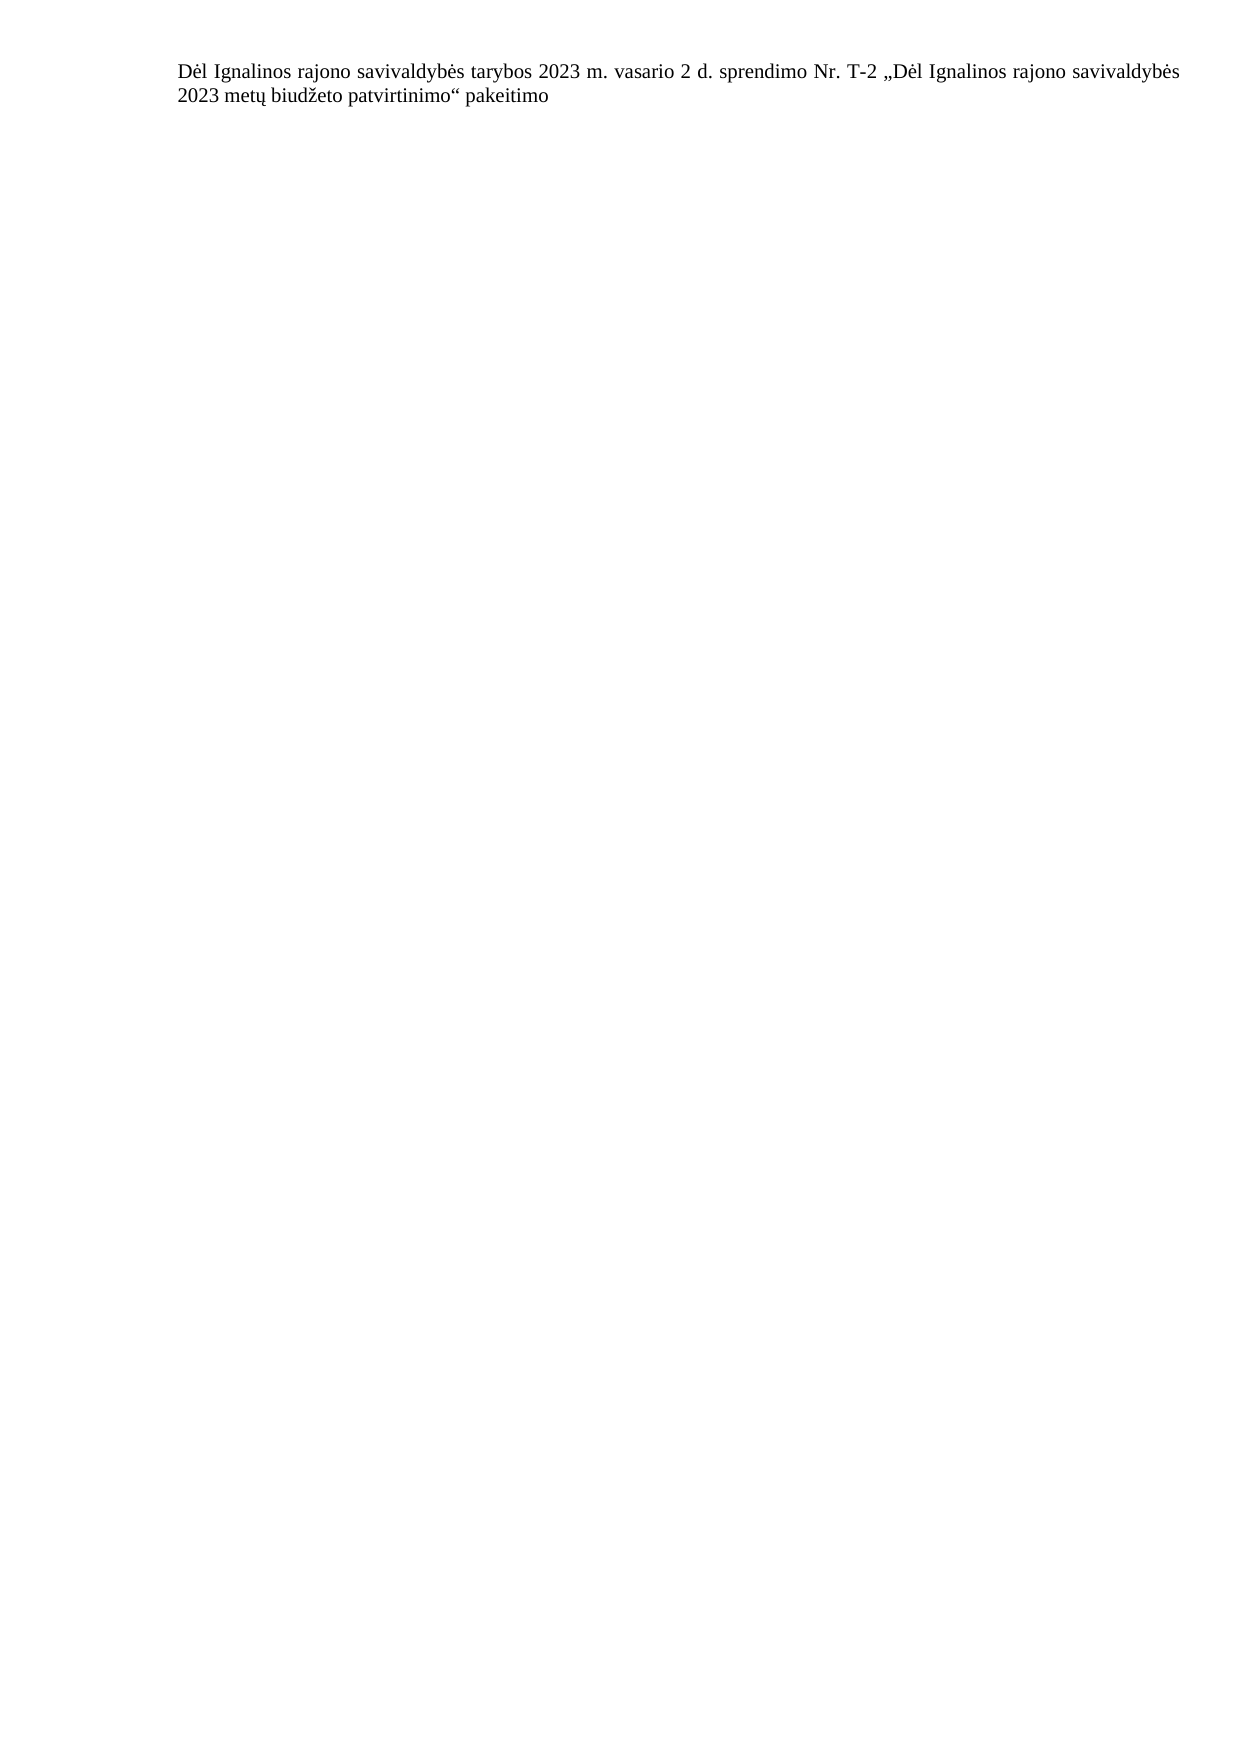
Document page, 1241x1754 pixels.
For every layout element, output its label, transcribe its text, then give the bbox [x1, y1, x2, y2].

text Dėl Ignalinos rajono savivaldybės tarybos 2023 m. vasario 2 d. sprendimo Nr. T-2 „Dėl Ignalinos rajono savivaldybės 2023 metų biudžeto patvirtinimo“ pakeitimo [177, 59, 1181, 107]
